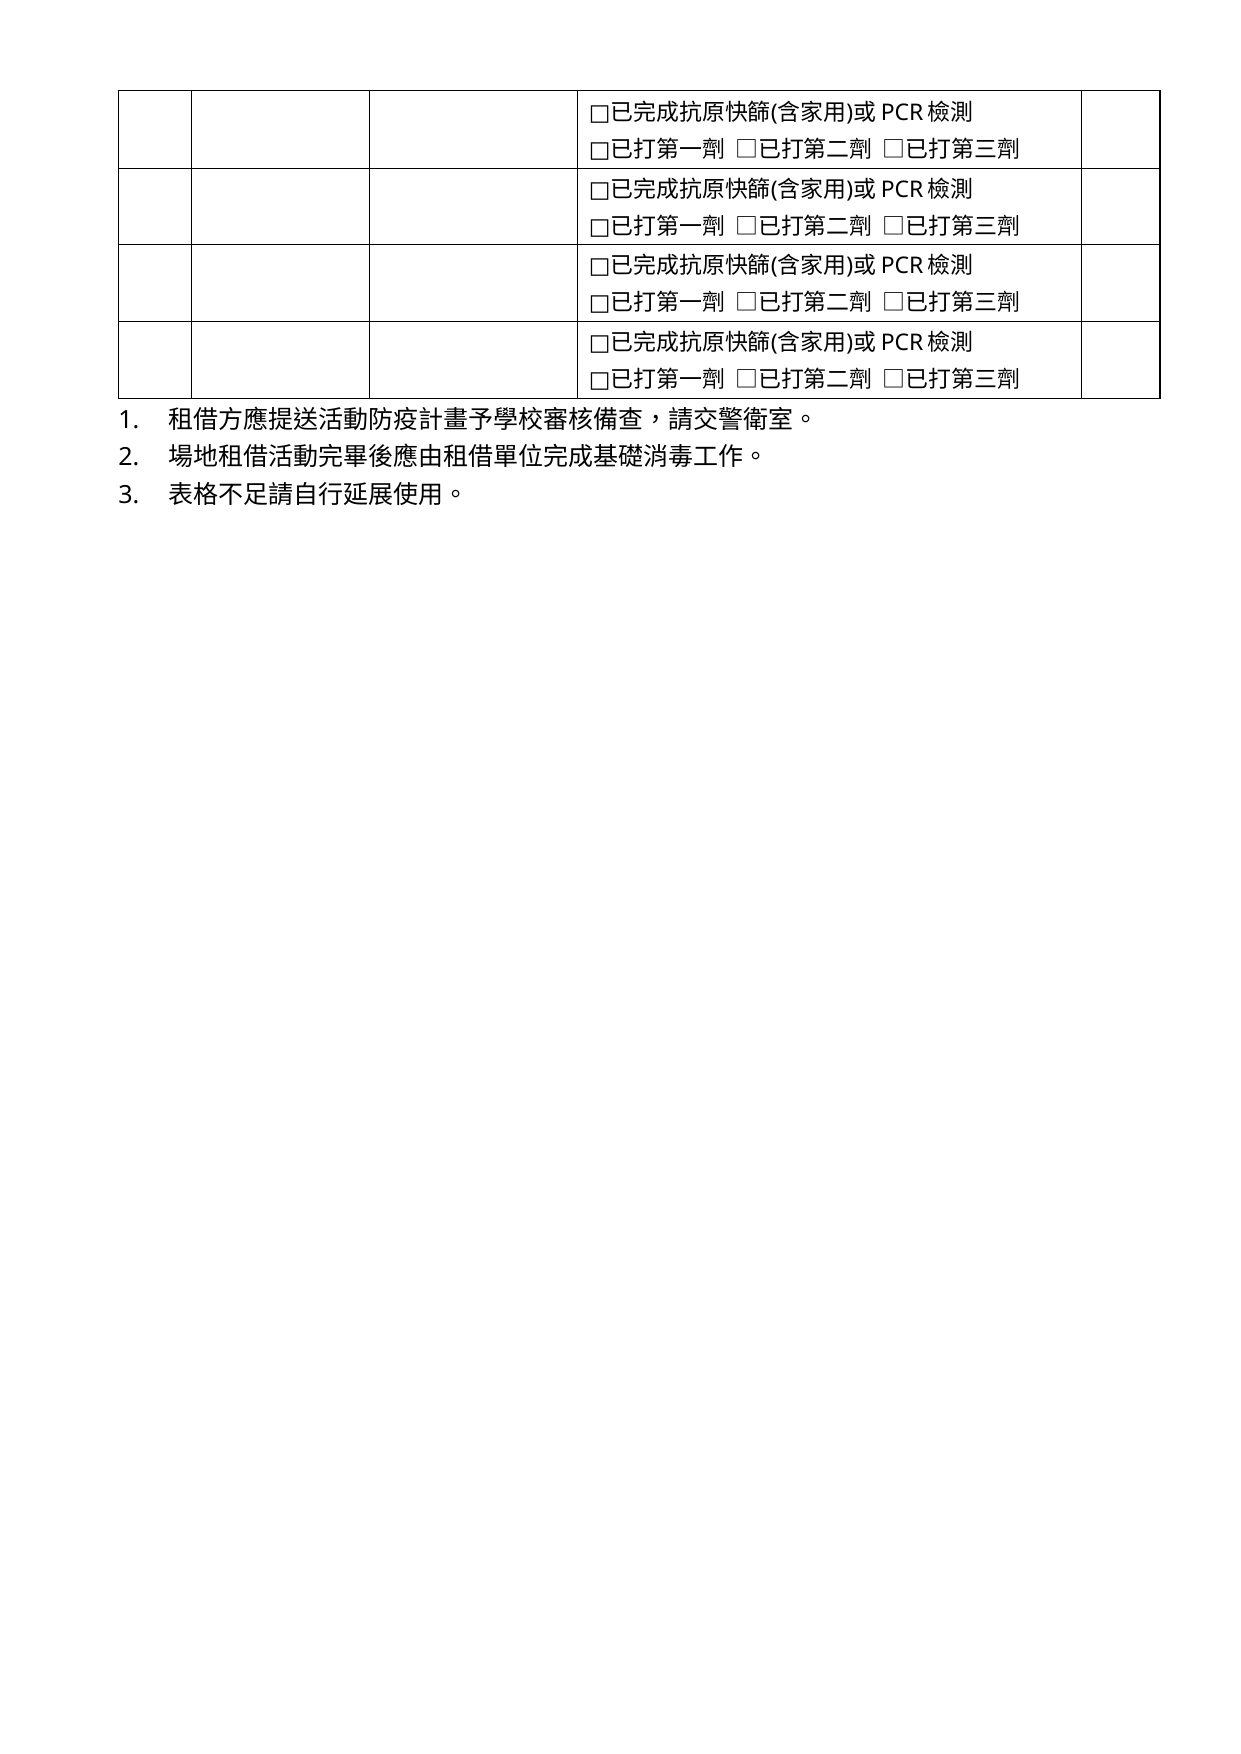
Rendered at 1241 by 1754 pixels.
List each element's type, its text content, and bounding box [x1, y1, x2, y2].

table_cell □已完成抗原快篩(含家用)或PCR檢測 □已打第一劑 □已打第二劑 □已打第三劑 [578, 245, 1081, 321]
table_cell [119, 245, 191, 321]
table_cell [192, 245, 369, 321]
table_cell [1082, 322, 1159, 398]
table_cell [119, 322, 191, 398]
text 3. 表格不足請自行延展使用。 [118, 474, 1152, 511]
text 1. 租借方應提送活動防疫計畫予學校審核備查，請交警衛室。 [118, 399, 1152, 436]
table_cell □已完成抗原快篩(含家用)或PCR檢測 □已打第一劑 □已打第二劑 □已打第三劑 [578, 322, 1081, 398]
text 2. 場地租借活動完畢後應由租借單位完成基礎消毒工作。 [118, 436, 1152, 474]
table_cell □已完成抗原快篩(含家用)或PCR檢測 □已打第一劑 □已打第二劑 □已打第三劑 [578, 169, 1081, 243]
table_cell [192, 91, 369, 167]
table_cell [119, 91, 191, 167]
table_cell [192, 322, 369, 398]
table_cell [192, 169, 369, 243]
table_cell [1082, 245, 1159, 321]
table_cell [370, 169, 577, 243]
table_cell [370, 322, 577, 398]
table_cell [119, 169, 191, 243]
table_cell [1082, 169, 1159, 243]
table_cell [1082, 91, 1159, 167]
table_cell [370, 245, 577, 321]
table_cell □已完成抗原快篩(含家用)或PCR檢測 □已打第一劑 □已打第二劑 □已打第三劑 [578, 91, 1081, 167]
table_cell [370, 91, 577, 167]
